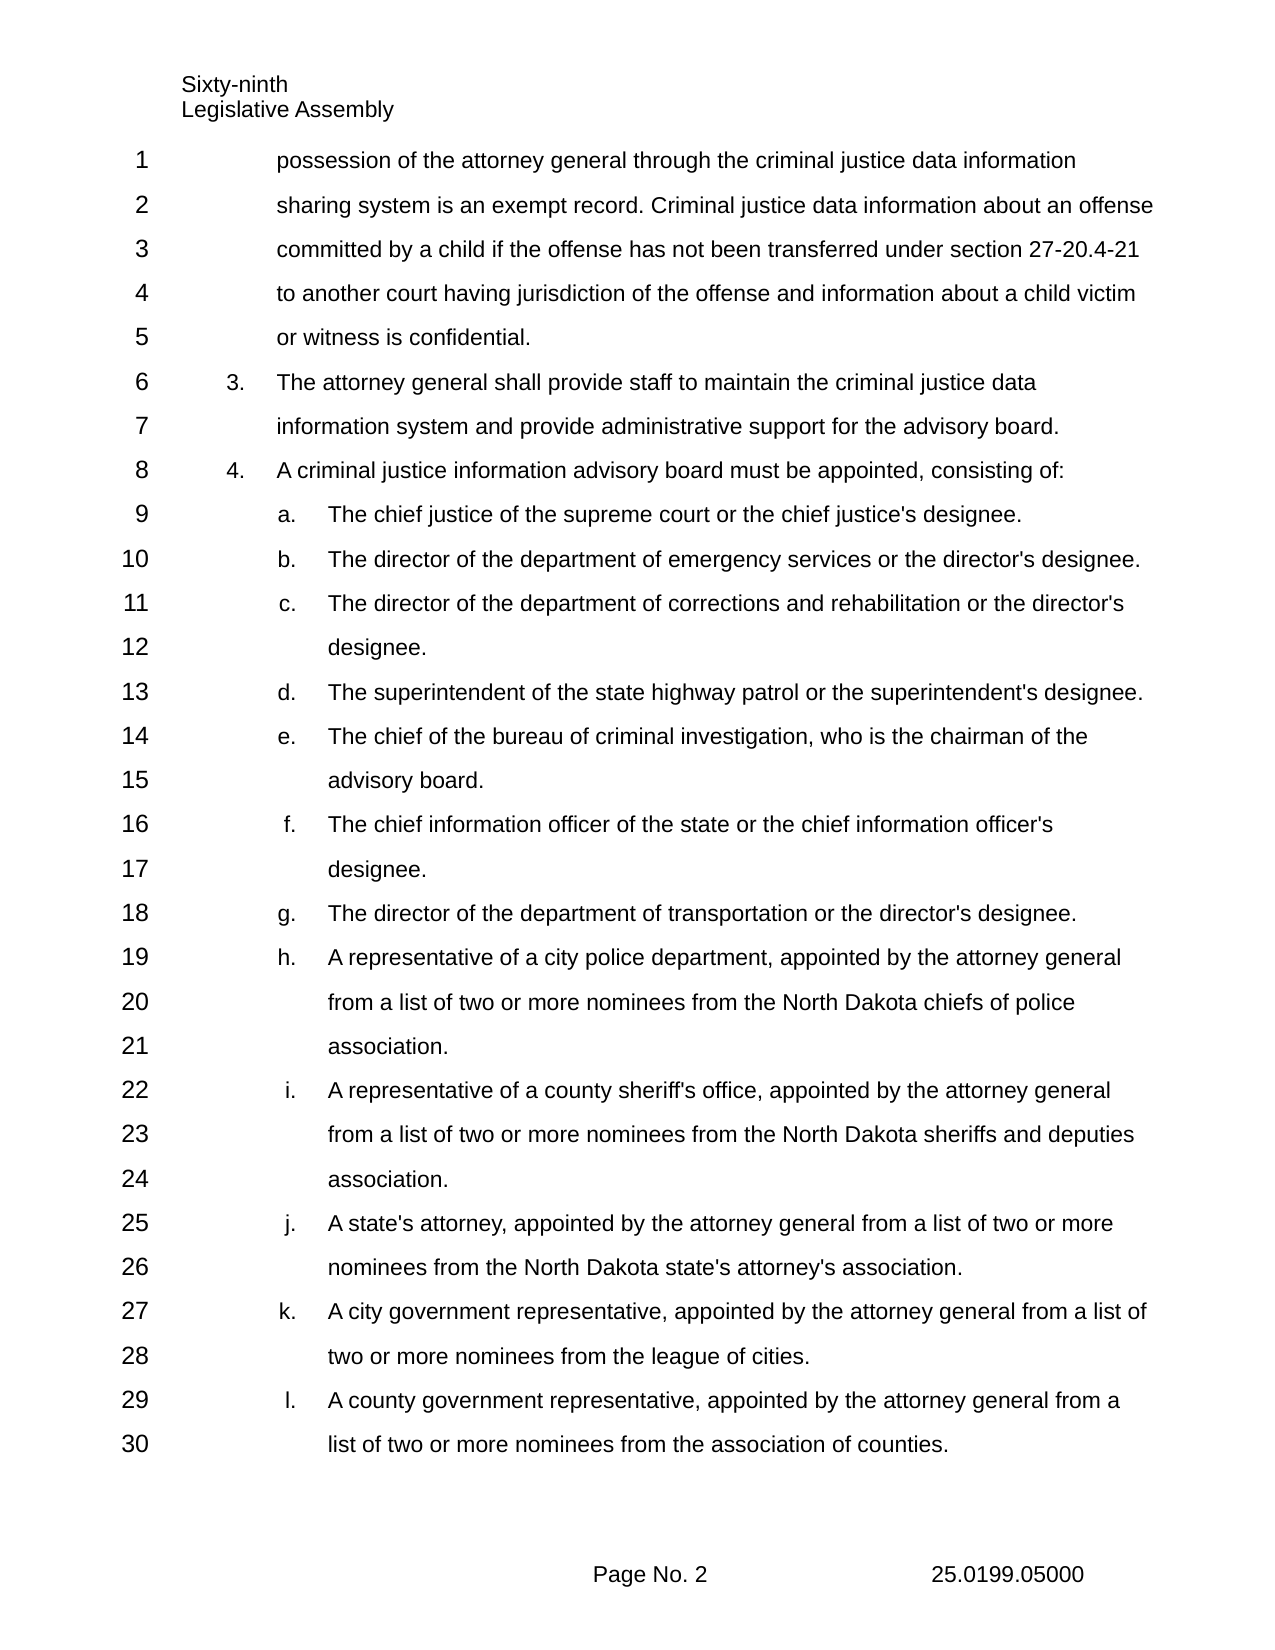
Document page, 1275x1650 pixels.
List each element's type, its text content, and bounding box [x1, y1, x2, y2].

text j. A state's attorney, appointed by the attorney general from a list of two or more nominees from the North Dakota state's attorney's association. [181, 1196, 1154, 1284]
text c. The director of the department of corrections and rehabilitation or the director's designee. [181, 576, 1154, 664]
text possession of the attorney general through the criminal justice data information sharing system is an exempt record. Criminal justice data information about an offense committed by a child if the offense has not been transferred under section 27‑20.4‑21 to another court having jurisdiction of the offense and information about a child victim or witness is confidential. [181, 133, 1154, 355]
text k. A city government representative, appointed by the attorney general from a list of two or more nominees from the league of cities. [181, 1284, 1154, 1373]
text h. A representative of a city police department, appointed by the attorney general from a list of two or more nominees from the North Dakota chiefs of police association. [181, 930, 1154, 1063]
text l. A county government representative, appointed by the attorney general from a list of two or more nominees from the association of counties. [181, 1373, 1154, 1461]
text a. The chief justice of the supreme court or the chief justice's designee. [181, 487, 1154, 532]
text b. The director of the department of emergency services or the director's designee. [181, 532, 1154, 576]
text g. The director of the department of transportation or the director's designee. [181, 886, 1154, 930]
text f. The chief information officer of the state or the chief information officer's designee. [181, 797, 1154, 886]
text d. The superintendent of the state highway patrol or the superintendent's designee. [181, 664, 1154, 709]
text e. The chief of the bureau of criminal investigation, who is the chairman of the advisory board. [181, 709, 1154, 797]
text 4. A criminal justice information advisory board must be appointed, consisting of: [181, 443, 1154, 487]
text 3. The attorney general shall provide staff to maintain the criminal justice data information system and provide administrative support for the advisory board. [181, 355, 1154, 443]
text i. A representative of a county sheriff's office, appointed by the attorney general from a list of two or more nominees from the North Dakota sheriffs and deputies association. [181, 1063, 1154, 1196]
